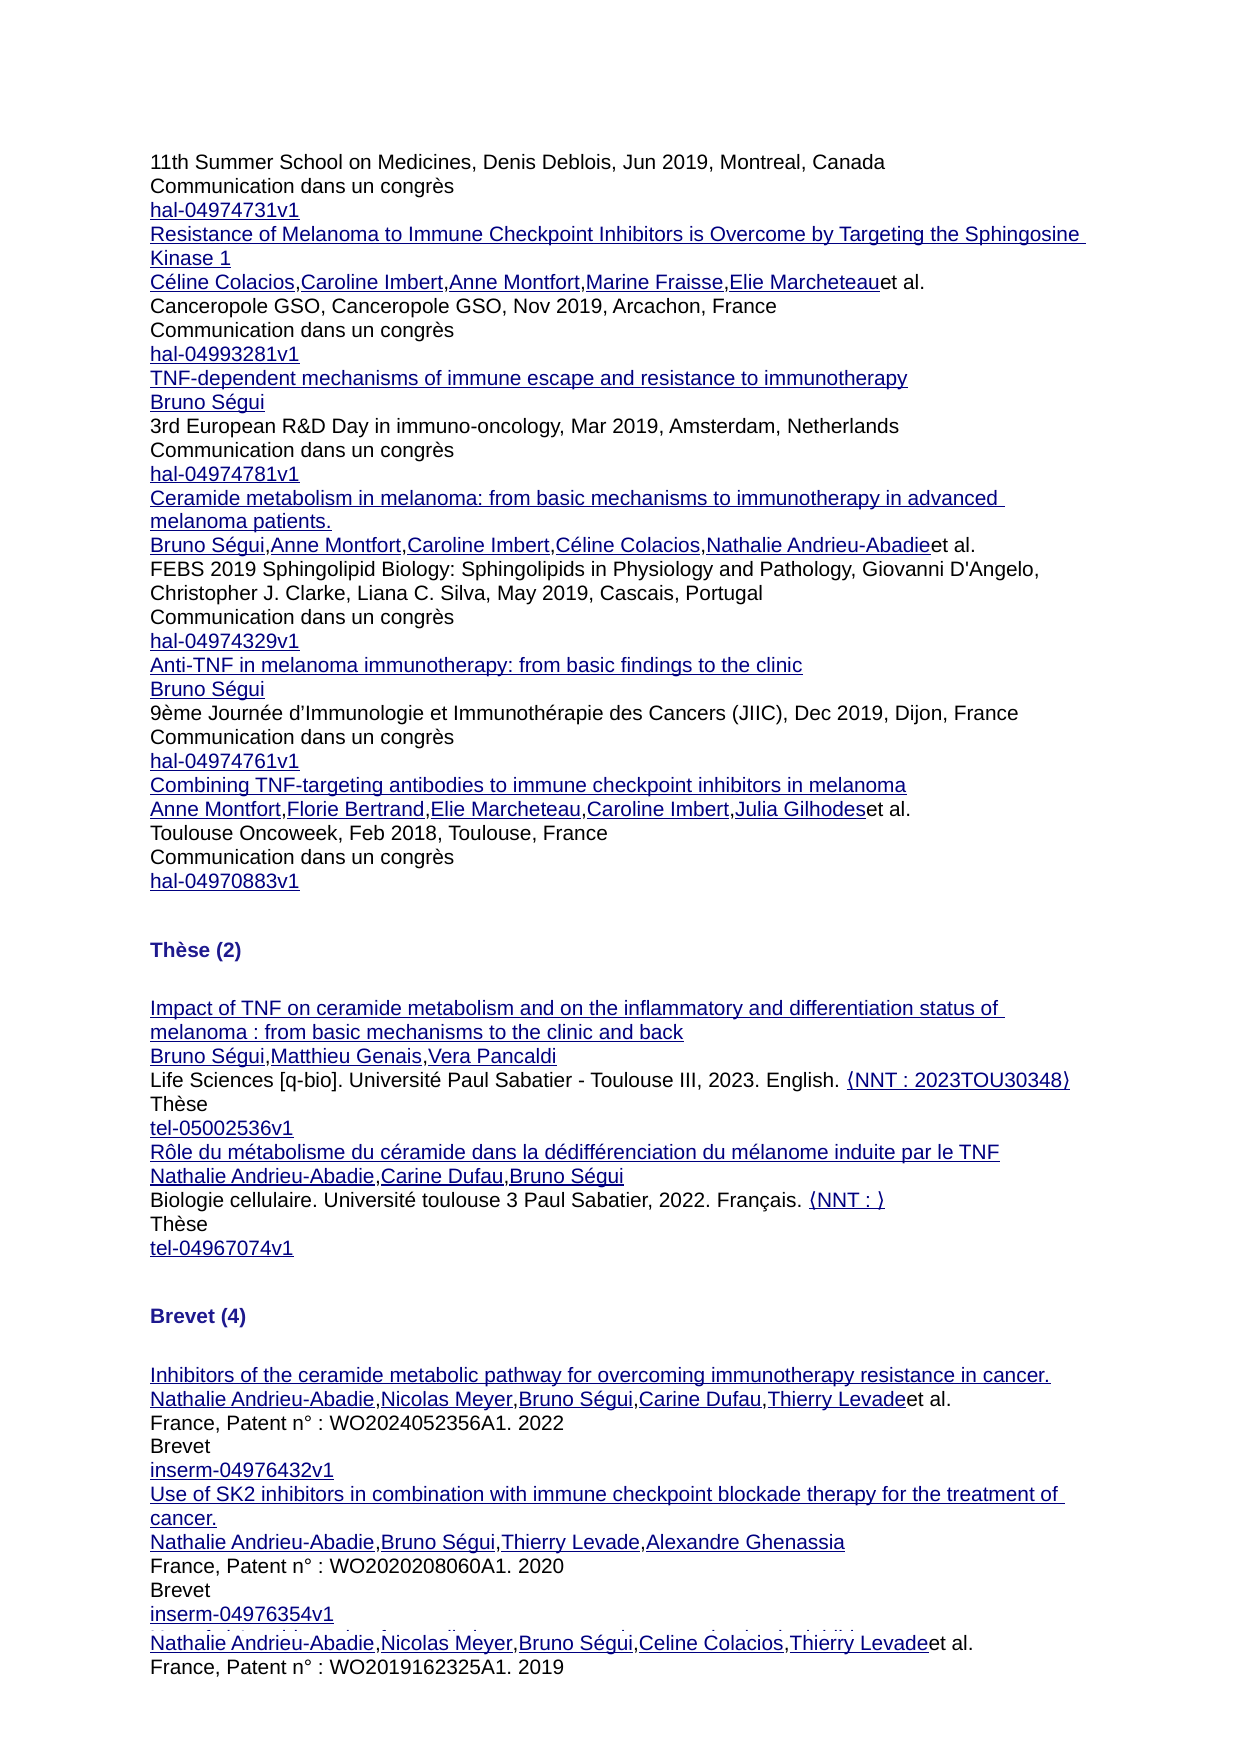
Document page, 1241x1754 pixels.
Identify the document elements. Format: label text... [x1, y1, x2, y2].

table_cell Use of SK2 inhibitors in combination with immune checkpoint blockade therapy for the treatment of cancer. Nathalie Andrieu-Abadie,Bruno Ségui,Thierry Levade,Alexandre Ghenassia France, Patent n° : WO2020208060A1. 2020 Brevet inserm-04976354v1 [150, 1482, 1090, 1626]
table_cell 11th Summer School on Medicines, Denis Deblois, Jun 2019, Montreal, Canada Communication dans un congrès hal-04974731v1 [150, 150, 1090, 222]
table_cell Rôle du métabolisme du céramide dans la dédifférenciation du mélanome induite par le TNF Nathalie Andrieu-Abadie,Carine Dufau,Bruno Ségui Biologie cellulaire. Université toulouse 3 Paul Sabatier, 2022. Français. ⟨NNT : ⟩ Thèse tel-04967074v1 [150, 1140, 1090, 1259]
table_cell TNF-dependent mechanisms of immune escape and resistance to immunotherapy Bruno Ségui 3rd European R&D Day in immuno-oncology, Mar 2019, Amsterdam, Netherlands Communication dans un congrès hal-04974781v1 [150, 366, 1090, 485]
table_header Inhibitors of the ceramide metabolic pathway for overcoming immunotherapy resistance in cancer. Nathalie Andrieu-Abadie,Nicolas Meyer,Bruno Ségui,Carine Dufau,Thierry Levadeet al. France, Patent n° : WO2024052356A1. 2022 Brevet inserm-04976432v1 [150, 1363, 1090, 1482]
table_cell Anti-TNF in melanoma immunotherapy: from basic findings to the clinic Bruno Ségui 9ème Journée d’Immunologie et Immunothérapie des Cancers (JIIC), Dec 2019, Dijon, France Communication dans un congrès hal-04974761v1 [150, 653, 1090, 773]
subtitle Brevet (4) [150, 1304, 1090, 1328]
table_cell Combining TNF-targeting antibodies to immune checkpoint inhibitors in melanoma Anne Montfort,Florie Bertrand,Elie Marcheteau,Caroline Imbert,Julia Gilhodeset al. Toulouse Oncoweek, Feb 2018, Toulouse, France Communication dans un congrès hal-04970883v1 [150, 773, 1090, 893]
table_cell Ceramide metabolism in melanoma: from basic mechanisms to immunotherapy in advanced melanoma patients. Bruno Ségui,Anne Montfort,Caroline Imbert,Céline Colacios,Nathalie Andrieu-Abadieet al. FEBS 2019 Sphingolipid Biology: Sphingolipids in Physiology and Pathology, Giovanni D'Angelo, Christopher J. Clarke, Liana C. Silva, May 2019, Cascais, Portugal Communication dans un congrès hal-04974329v1 [150, 485, 1090, 653]
subtitle Thèse (2) [150, 937, 1090, 961]
table_cell Resistance of Melanoma to Immune Checkpoint Inhibitors is Overcome by Targeting the Sphingosine Kinase 1 Céline Colacios,Caroline Imbert,Anne Montfort,Marine Fraisse,Elie Marcheteauet al. Canceropole GSO, Canceropole GSO, Nov 2019, Arcachon, France Communication dans un congrès hal-04993281v1 [150, 222, 1090, 366]
table_header Impact of TNF on ceramide metabolism and on the inflammatory and differentiation status of melanoma : from basic mechanisms to the clinic and back Bruno Ségui,Matthieu Genais,Vera Pancaldi Life Sciences [q-bio]. Université Paul Sabatier - Toulouse III, 2023. English. ⟨NNT : 2023TOU30348⟩ Thèse tel-05002536v1 [150, 996, 1090, 1139]
table_cell Use of sk1 as biomarker for predicting response to immune checkpoint inhibitors. Nathalie Andrieu-Abadie,Nicolas Meyer,Bruno Ségui,Celine Colacios,Thierry Levadeet al. France, Patent n° : WO2019162325A1. 2019 [150, 1626, 1090, 1679]
